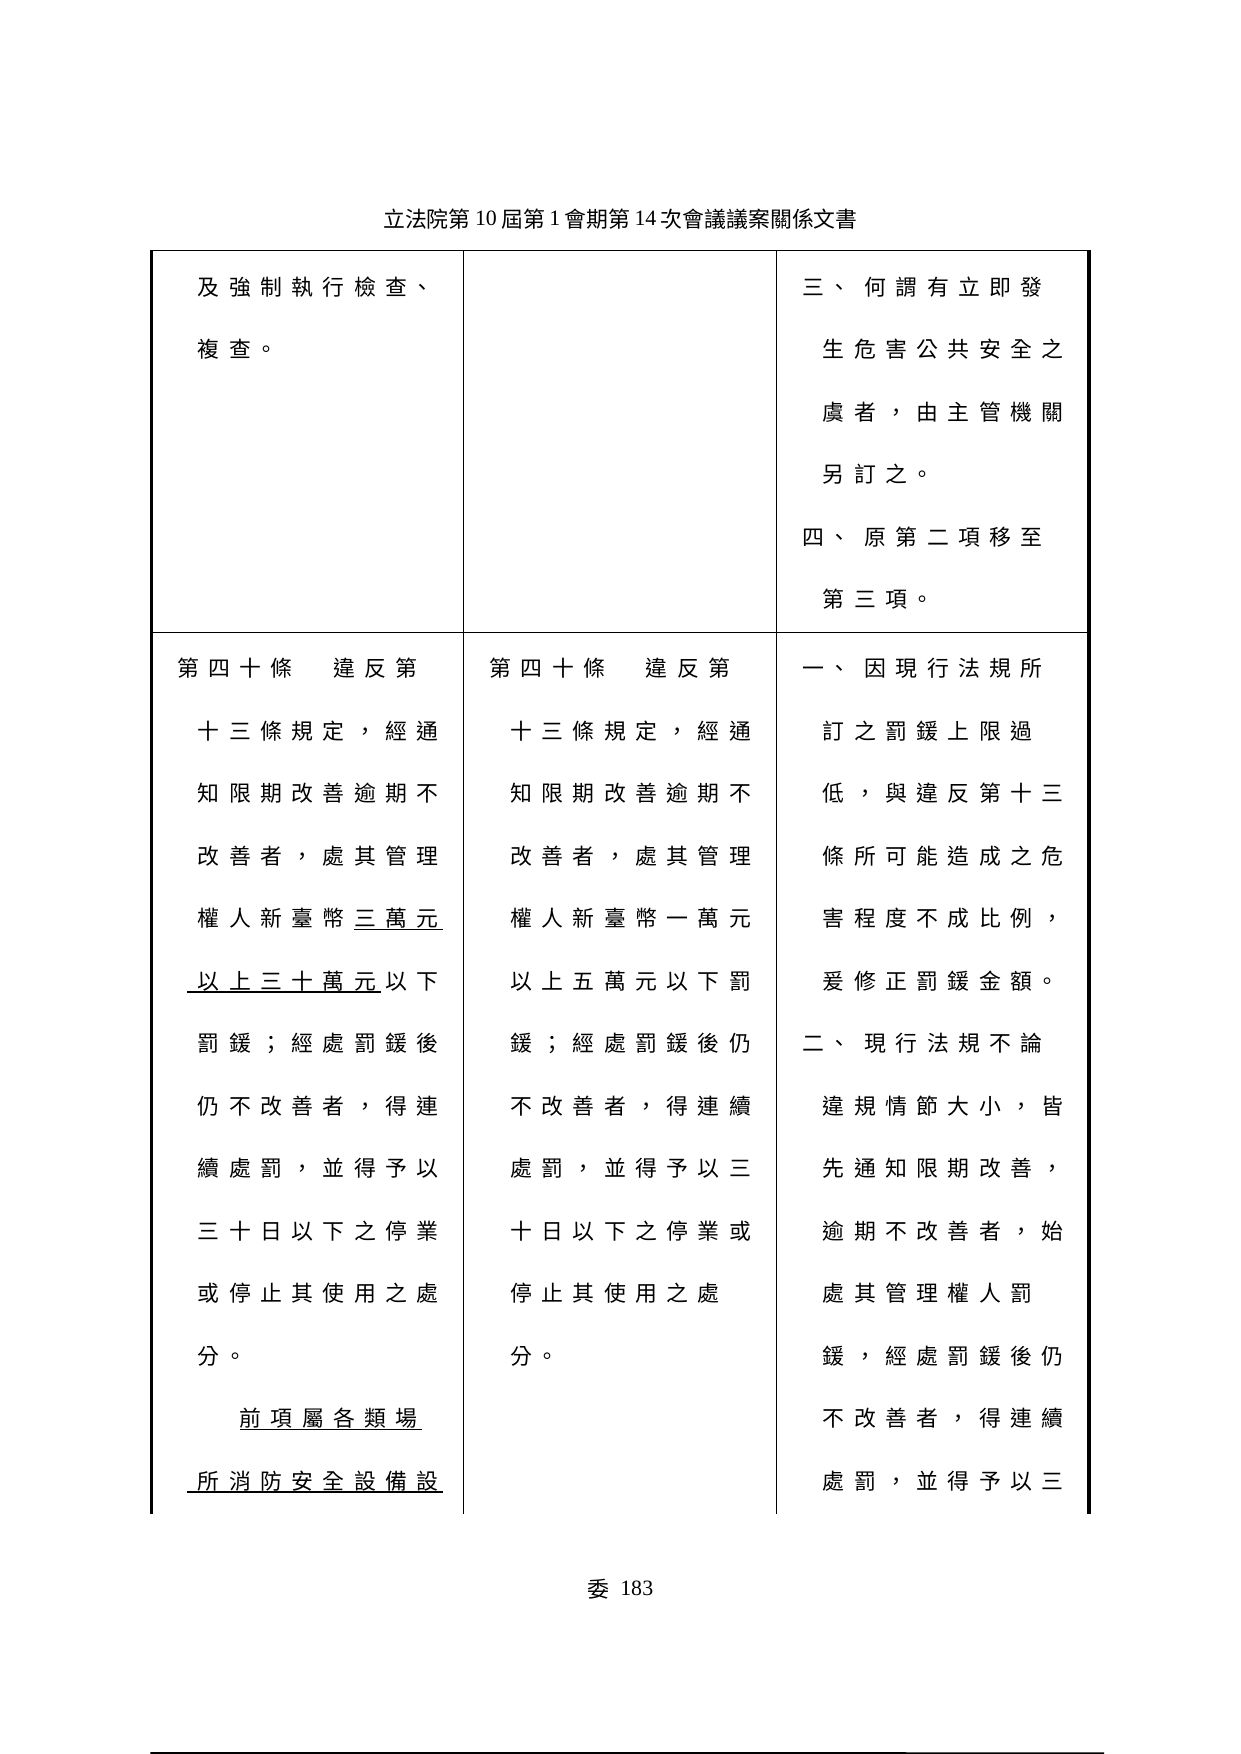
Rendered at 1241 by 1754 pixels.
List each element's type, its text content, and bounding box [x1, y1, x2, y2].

table_cell [464, 251, 776, 632]
table_cell 第四十條 違反第十三條規定，經通知限期改善逾期不改善者，處其管理權人新臺幣一萬元以上五萬元以下罰鍰；經處罰鍰後仍不改善者，得連續處罰，並得予以三十日以下之停業或停止其使用之處分。 [464, 633, 776, 1514]
table_cell 第四十條 違反第十三條規定，經通知限期改善逾期不改善者，處其管理權人新臺幣三萬元以上三十萬元以下罰鍰；經處罰鍰後仍不改善者，得連續處罰，並得予以三十日以下之停業或停止其使用之處分。 前項屬各類場所消防安全設備設 [153, 633, 463, 1514]
table_cell 三、何謂有立即發生危害公共安全之虞者，由主管機關另訂之。 四、原第二項移至第三項。 [777, 251, 1087, 632]
table_cell 一、因現行法規所訂之罰鍰上限過低，與違反第十三條所可能造成之危害程度不成比例，爰修正罰鍰金額。 二、現行法規不論違規情節大小，皆先通知限期改善，逾期不改善者，始處其管理權人罰鍰，經處罰鍰後仍不改善者，得連續處罰，並得予以三 [777, 633, 1087, 1514]
table_cell 及強制執行檢查、複查。 [153, 251, 463, 632]
